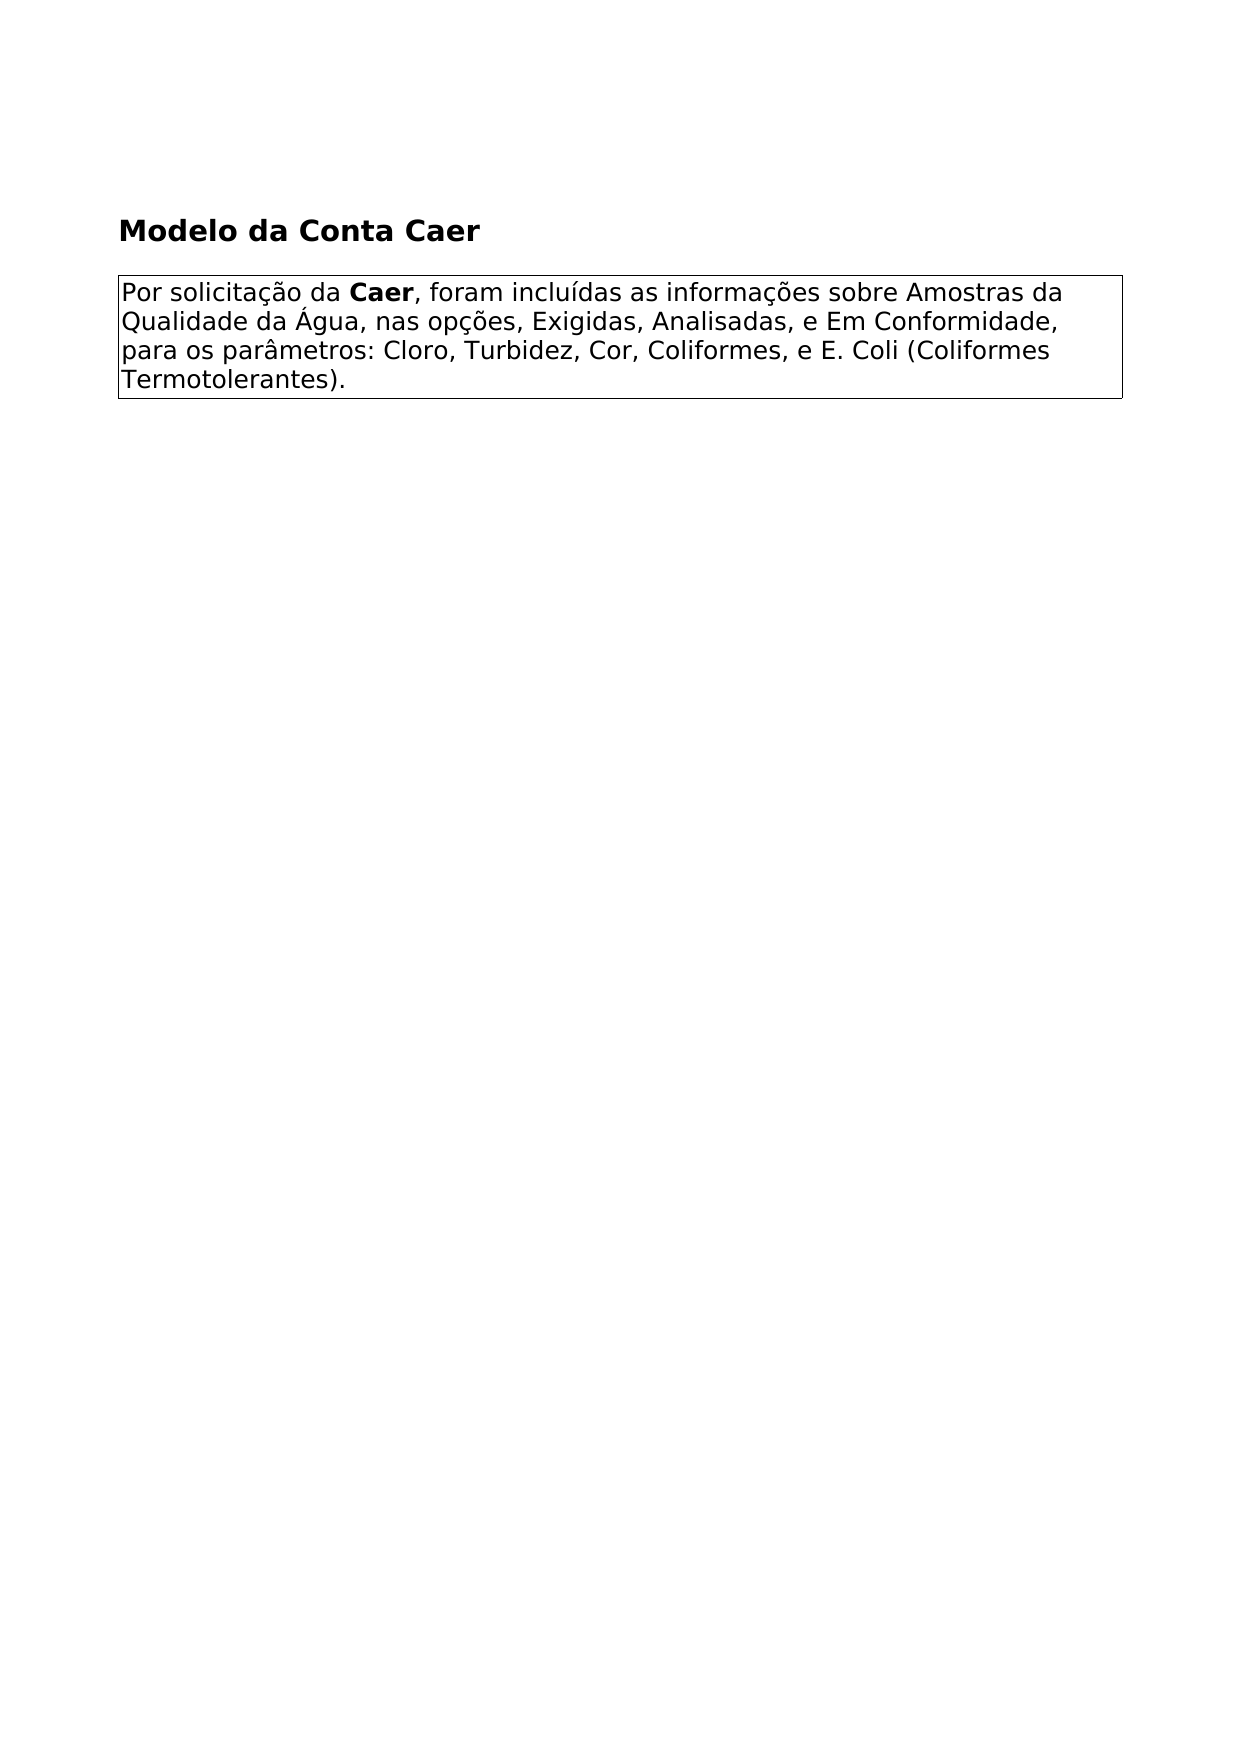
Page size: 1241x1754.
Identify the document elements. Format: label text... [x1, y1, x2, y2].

table_header Por solicitação da Caer, foram incluídas as informações sobre Amostras da Qualidade da Água, nas opções, Exigidas, Analisadas, e Em Conformidade, para os parâmetros: Cloro, Turbidez, Cor, Coliformes, e E. Coli (Coliformes Termotolerantes). [119, 276, 1122, 398]
subtitle Modelo da Conta Caer [118, 214, 1122, 248]
